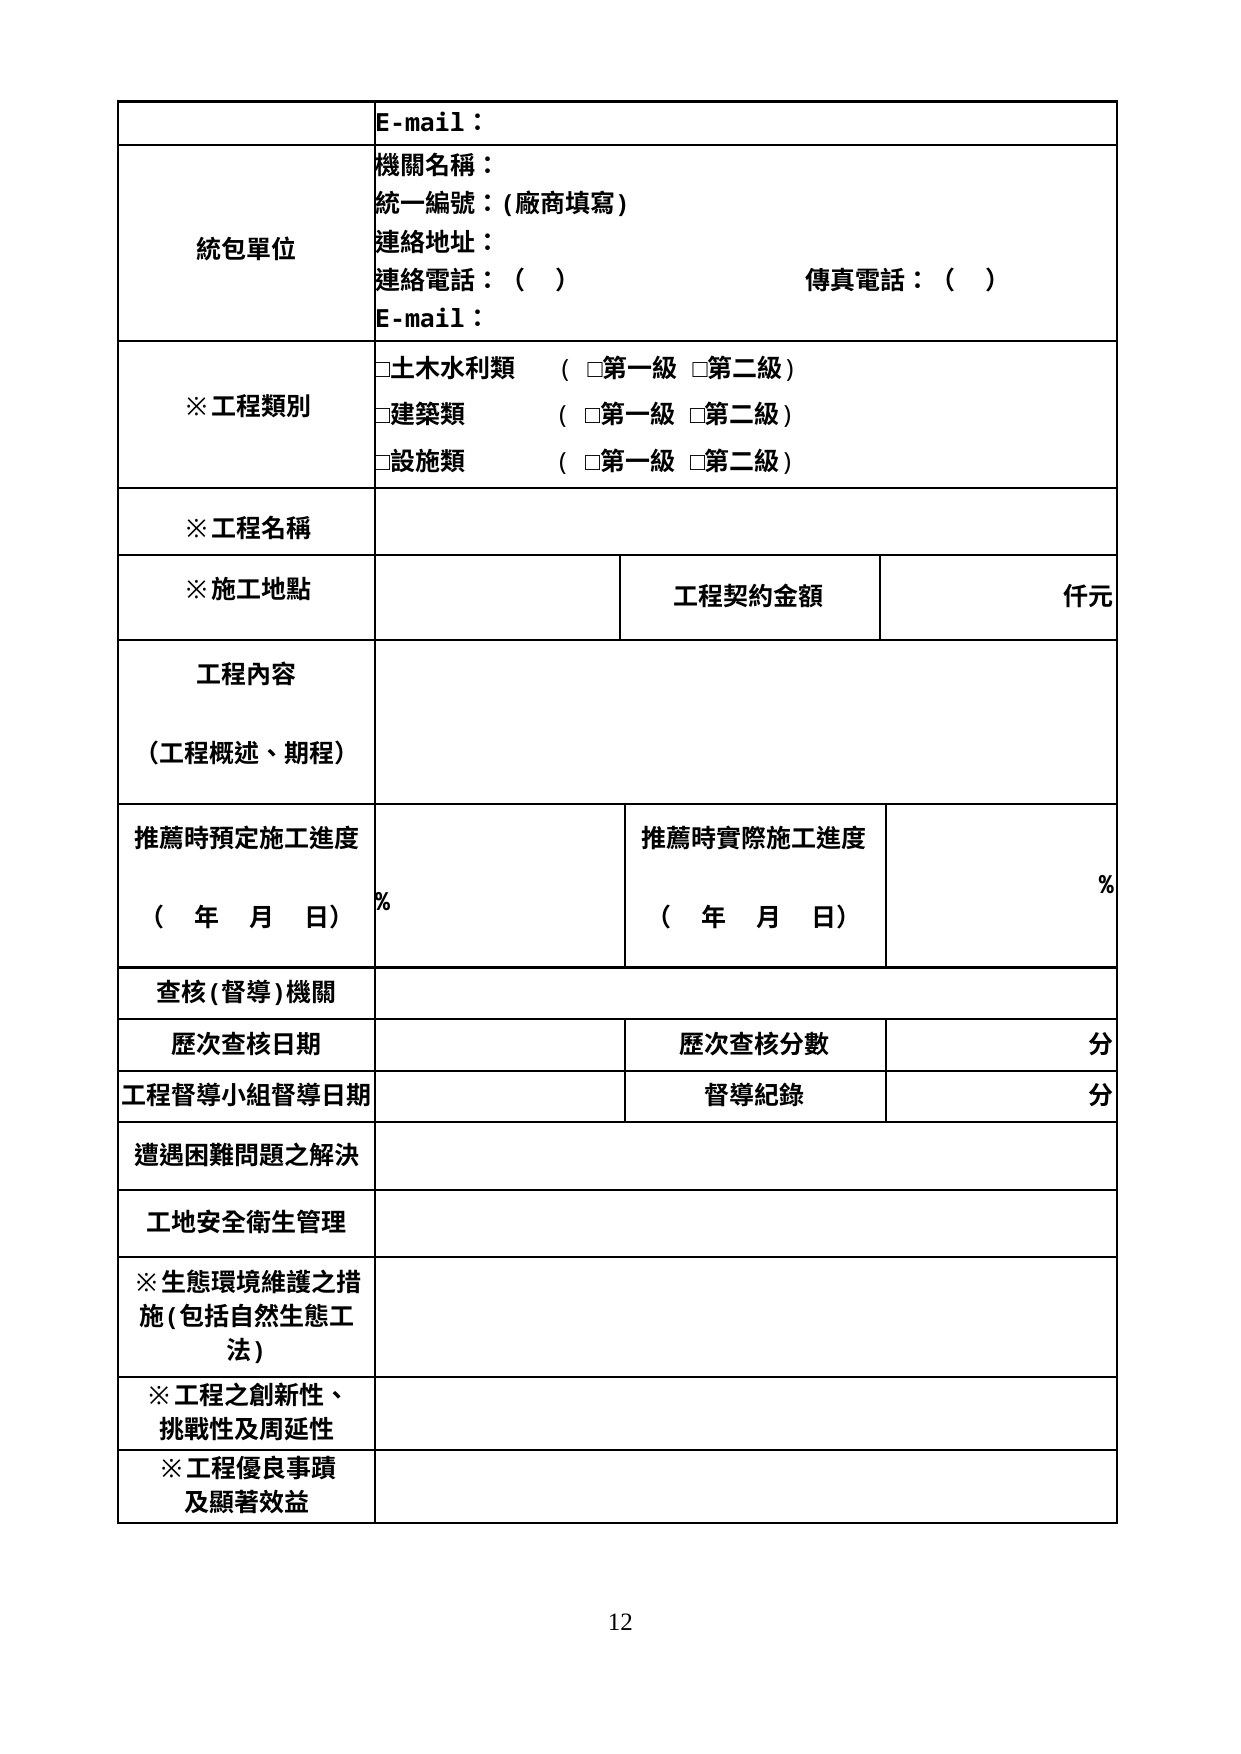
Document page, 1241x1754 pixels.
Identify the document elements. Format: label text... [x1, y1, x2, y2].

table_cell 遭遇困難問題之解決 [119, 1123, 374, 1189]
table_cell 工程契約金額 [621, 556, 879, 638]
table_cell 分 [887, 1020, 1116, 1069]
table_cell 分 [887, 1072, 1116, 1121]
table_cell [376, 1020, 624, 1069]
table_cell [376, 1258, 1116, 1376]
table_cell [375, 1524, 620, 1558]
table_cell % [887, 805, 1116, 966]
table_cell [620, 1524, 625, 1558]
table_cell [376, 1191, 1116, 1256]
table_cell ※生態環境維護之措施(包括自然生態工法) [119, 1258, 374, 1376]
table_cell [376, 1072, 624, 1121]
table_cell ※工程名稱 [119, 489, 374, 554]
table_cell % [376, 805, 624, 966]
table_cell 仟元 [881, 556, 1116, 638]
table_cell E-mail： [376, 103, 1116, 143]
table_cell [625, 1524, 880, 1558]
table_cell 工程督導小組督導日期 [119, 1072, 374, 1121]
table_cell [119, 103, 374, 143]
table_cell 統包單位 [119, 146, 374, 340]
table_cell 歷次查核日期 [119, 1020, 374, 1069]
table_cell 推薦時實際施工進度 （ 年 月 日） [626, 805, 885, 966]
table_cell 機關名稱： 統一編號：(廠商填寫) 連絡地址： 連絡電話：（ ） 傳真電話：（ ） E-mail： [376, 146, 1116, 340]
table_cell 查核(督導)機關 [119, 969, 374, 1018]
table_cell [376, 489, 1116, 554]
table_cell ※工程類別 [119, 342, 374, 487]
table_cell ※工程之創新性、 挑戰性及周延性 [119, 1378, 374, 1449]
table_cell [118, 1524, 375, 1558]
table_cell ※工程優良事蹟 及顯著效益 [119, 1451, 374, 1522]
table_cell [376, 1123, 1116, 1189]
table_cell 推薦時預定施工進度 （ 年 月 日） [119, 805, 374, 966]
table_cell [376, 969, 1116, 1018]
table_cell [376, 641, 1116, 802]
table_cell ※施工地點 [119, 556, 374, 638]
table_cell [376, 1378, 1116, 1449]
table_cell 歷次查核分數 [626, 1020, 885, 1069]
table_cell □土木水利類 ( □第一級 □第二級) □建築類 ( □第一級 □第二級) □設施類 ( □第一級 □第二級) [376, 342, 1116, 487]
table_cell 工地安全衛生管理 [119, 1191, 374, 1256]
table_cell 工程內容 （工程概述、期程） [119, 641, 374, 802]
table_cell [376, 556, 619, 638]
table_cell [376, 1451, 1116, 1522]
table_cell [886, 1524, 1117, 1558]
table_cell [880, 1524, 886, 1558]
table_cell 督導紀錄 [626, 1072, 885, 1121]
